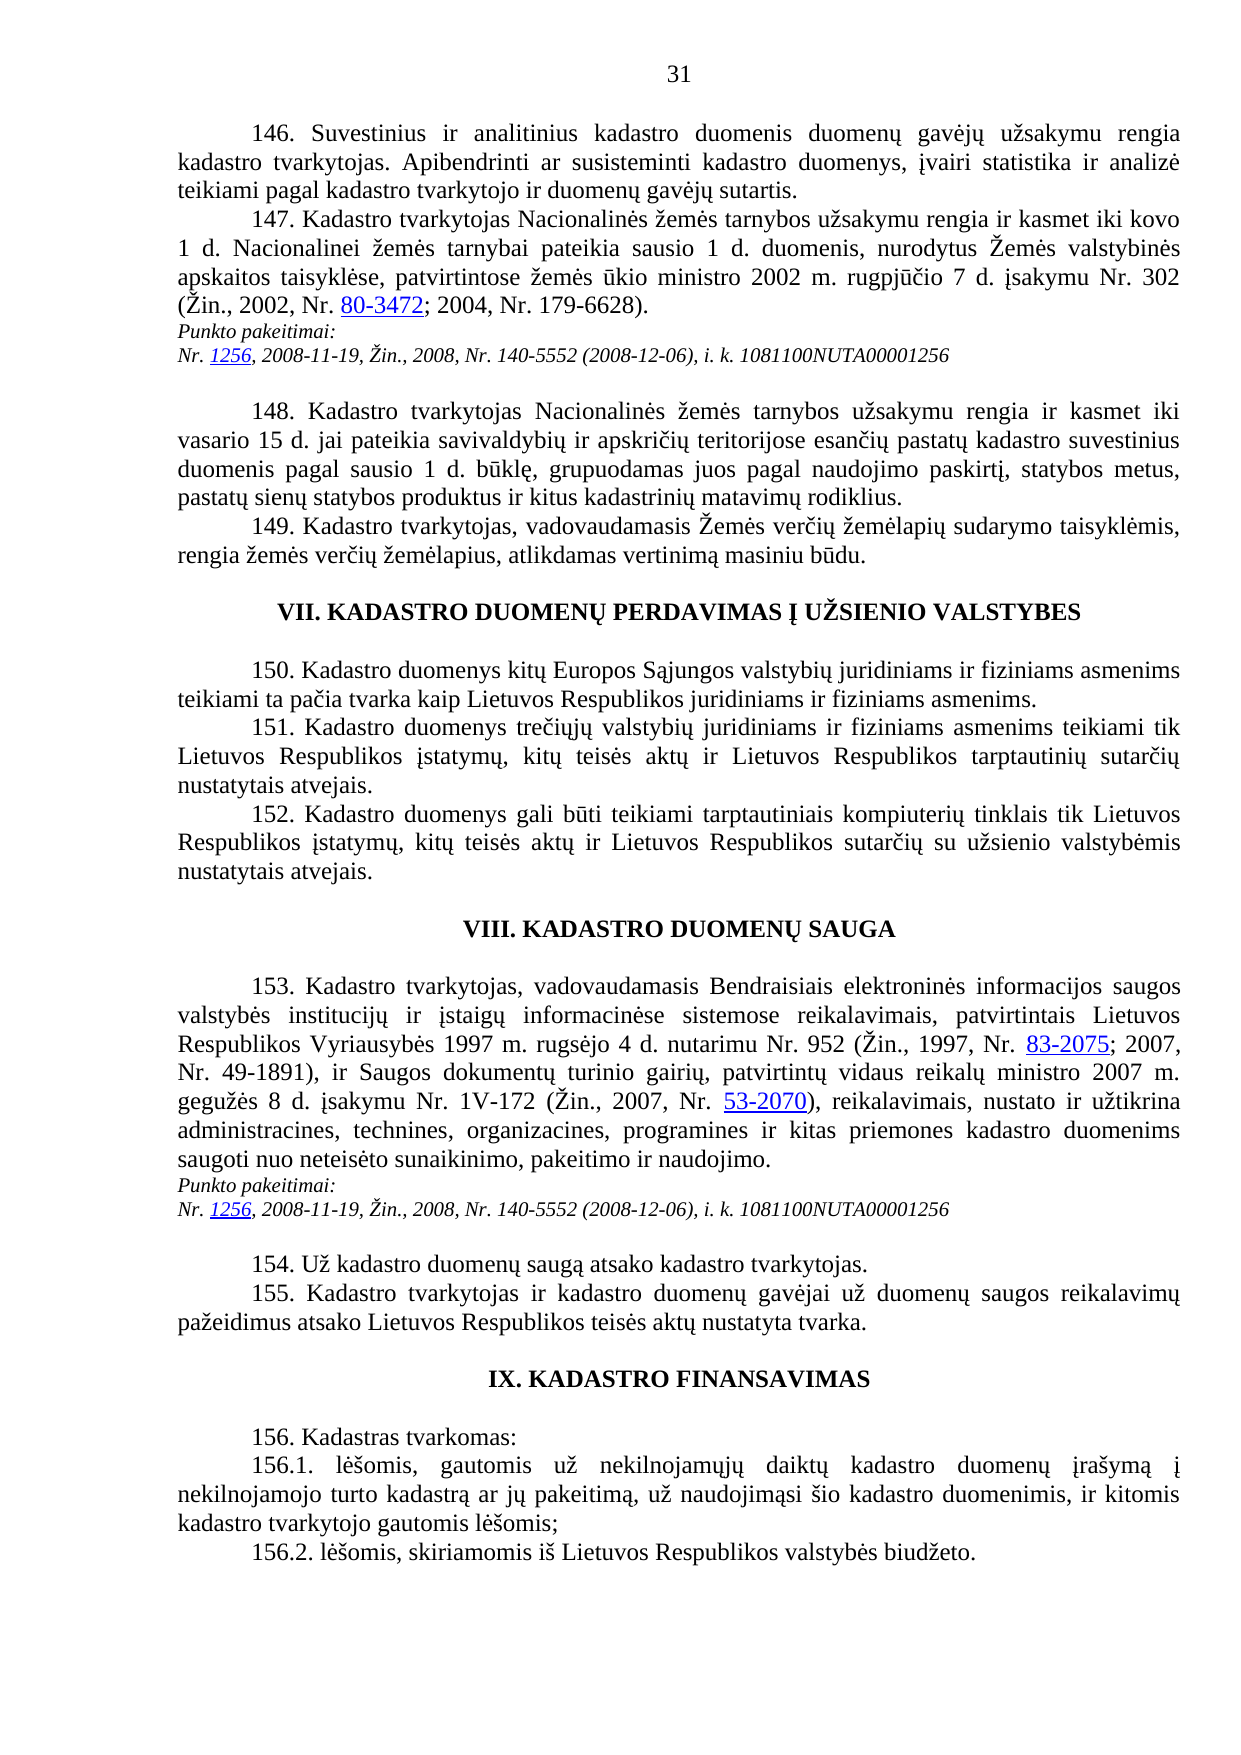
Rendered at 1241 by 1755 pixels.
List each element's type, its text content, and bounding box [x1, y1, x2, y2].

text Nr. 1256, 2008-11-19, Žin., 2008, Nr. 140-5552 (2008-12-06), i. k. 1081100NUTA00001256 [177, 343, 1181, 367]
subtitle VIII. KADASTRO DUOMENŲ SAUGA [177, 914, 1181, 942]
text 151. Kadastro duomenys trečiųjų valstybių juridiniams ir fiziniams asmenims teikiami tik Lietuvos Respublikos įstatymų, kitų teisės aktų ir Lietuvos Respublikos tarptautinių sutarčių nustatytais atvejais. [177, 712, 1181, 799]
text 149. Kadastro tvarkytojas, vadovaudamasis Žemės verčių žemėlapių sudarymo taisyklėmis, rengia žemės verčių žemėlapius, atlikdamas vertinimą masiniu būdu. [177, 511, 1181, 569]
text 148. Kadastro tvarkytojas Nacionalinės žemės tarnybos užsakymu rengia ir kasmet iki vasario 15 d. jai pateikia savivaldybių ir apskričių teritorijose esančių pastatų kadastro suvestinius duomenis pagal sausio 1 d. būklę, grupuodamas juos pagal naudojimo paskirtį, statybos metus, pastatų sienų statybos produktus ir kitus kadastrinių matavimų rodiklius. [177, 396, 1181, 511]
subtitle IX. KADASTRO FINANSAVIMAS [177, 1364, 1181, 1393]
text 154. Už kadastro duomenų saugą atsako kadastro tvarkytojas. [177, 1249, 1181, 1278]
text Punkto pakeitimai: [177, 1172, 1181, 1197]
text 156.2. lėšomis, skiriamomis iš Lietuvos Respublikos valstybės biudžeto. [177, 1537, 1181, 1566]
text 147. Kadastro tvarkytojas Nacionalinės žemės tarnybos užsakymu rengia ir kasmet iki kovo 1 d. Nacionalinei žemės tarnybai pateikia sausio 1 d. duomenis, nurodytus Žemės valstybinės apskaitos taisyklėse, patvirtintose žemės ūkio ministro 2002 m. rugpjūčio 7 d. įsakymu Nr. 302 (Žin., 2002, Nr. 80-3472; 2004, Nr. 179-6628). [177, 204, 1181, 319]
text 156.1. lėšomis, gautomis už nekilnojamųjų daiktų kadastro duomenų įrašymą į nekilnojamojo turto kadastrą ar jų pakeitimą, už naudojimąsi šio kadastro duomenimis, ir kitomis kadastro tvarkytojo gautomis lėšomis; [177, 1451, 1181, 1537]
text 156. Kadastras tvarkomas: [177, 1422, 1181, 1451]
text Punkto pakeitimai: [177, 319, 1181, 343]
text 150. Kadastro duomenys kitų Europos Sąjungos valstybių juridiniams ir fiziniams asmenims teikiami ta pačia tvarka kaip Lietuvos Respublikos juridiniams ir fiziniams asmenims. [177, 655, 1181, 712]
text 152. Kadastro duomenys gali būti teikiami tarptautiniais kompiuterių tinklais tik Lietuvos Respublikos įstatymų, kitų teisės aktų ir Lietuvos Respublikos sutarčių su užsienio valstybėmis nustatytais atvejais. [177, 799, 1181, 885]
text 146. Suvestinius ir analitinius kadastro duomenis duomenų gavėjų užsakymu rengia kadastro tvarkytojas. Apibendrinti ar susisteminti kadastro duomenys, įvairi statistika ir analizė teikiami pagal kadastro tvarkytojo ir duomenų gavėjų sutartis. [177, 118, 1181, 204]
text 155. Kadastro tvarkytojas ir kadastro duomenų gavėjai už duomenų saugos reikalavimų pažeidimus atsako Lietuvos Respublikos teisės aktų nustatyta tvarka. [177, 1278, 1181, 1336]
text 153. Kadastro tvarkytojas, vadovaudamasis Bendraisiais elektroninės informacijos saugos valstybės institucijų ir įstaigų informacinėse sistemose reikalavimais, patvirtintais Lietuvos Respublikos Vyriausybės 1997 m. rugsėjo 4 d. nutarimu Nr. 952 (Žin., 1997, Nr. 83-2075; 2007, Nr. 49-1891), ir Saugos dokumentų turinio gairių, patvirtintų vidaus reikalų ministro 2007 m. gegužės 8 d. įsakymu Nr. 1V-172 (Žin., 2007, Nr. 53-2070), reikalavimais, nustato ir užtikrina administracines, technines, organizacines, programines ir kitas priemones kadastro duomenims saugoti nuo neteisėto sunaikinimo, pakeitimo ir naudojimo. [177, 971, 1181, 1172]
subtitle VII. KADASTRO DUOMENŲ PERDAVIMAS Į UŽSIENIO VALSTYBES [177, 597, 1181, 626]
text Nr. 1256, 2008-11-19, Žin., 2008, Nr. 140-5552 (2008-12-06), i. k. 1081100NUTA00001256 [177, 1197, 1181, 1221]
